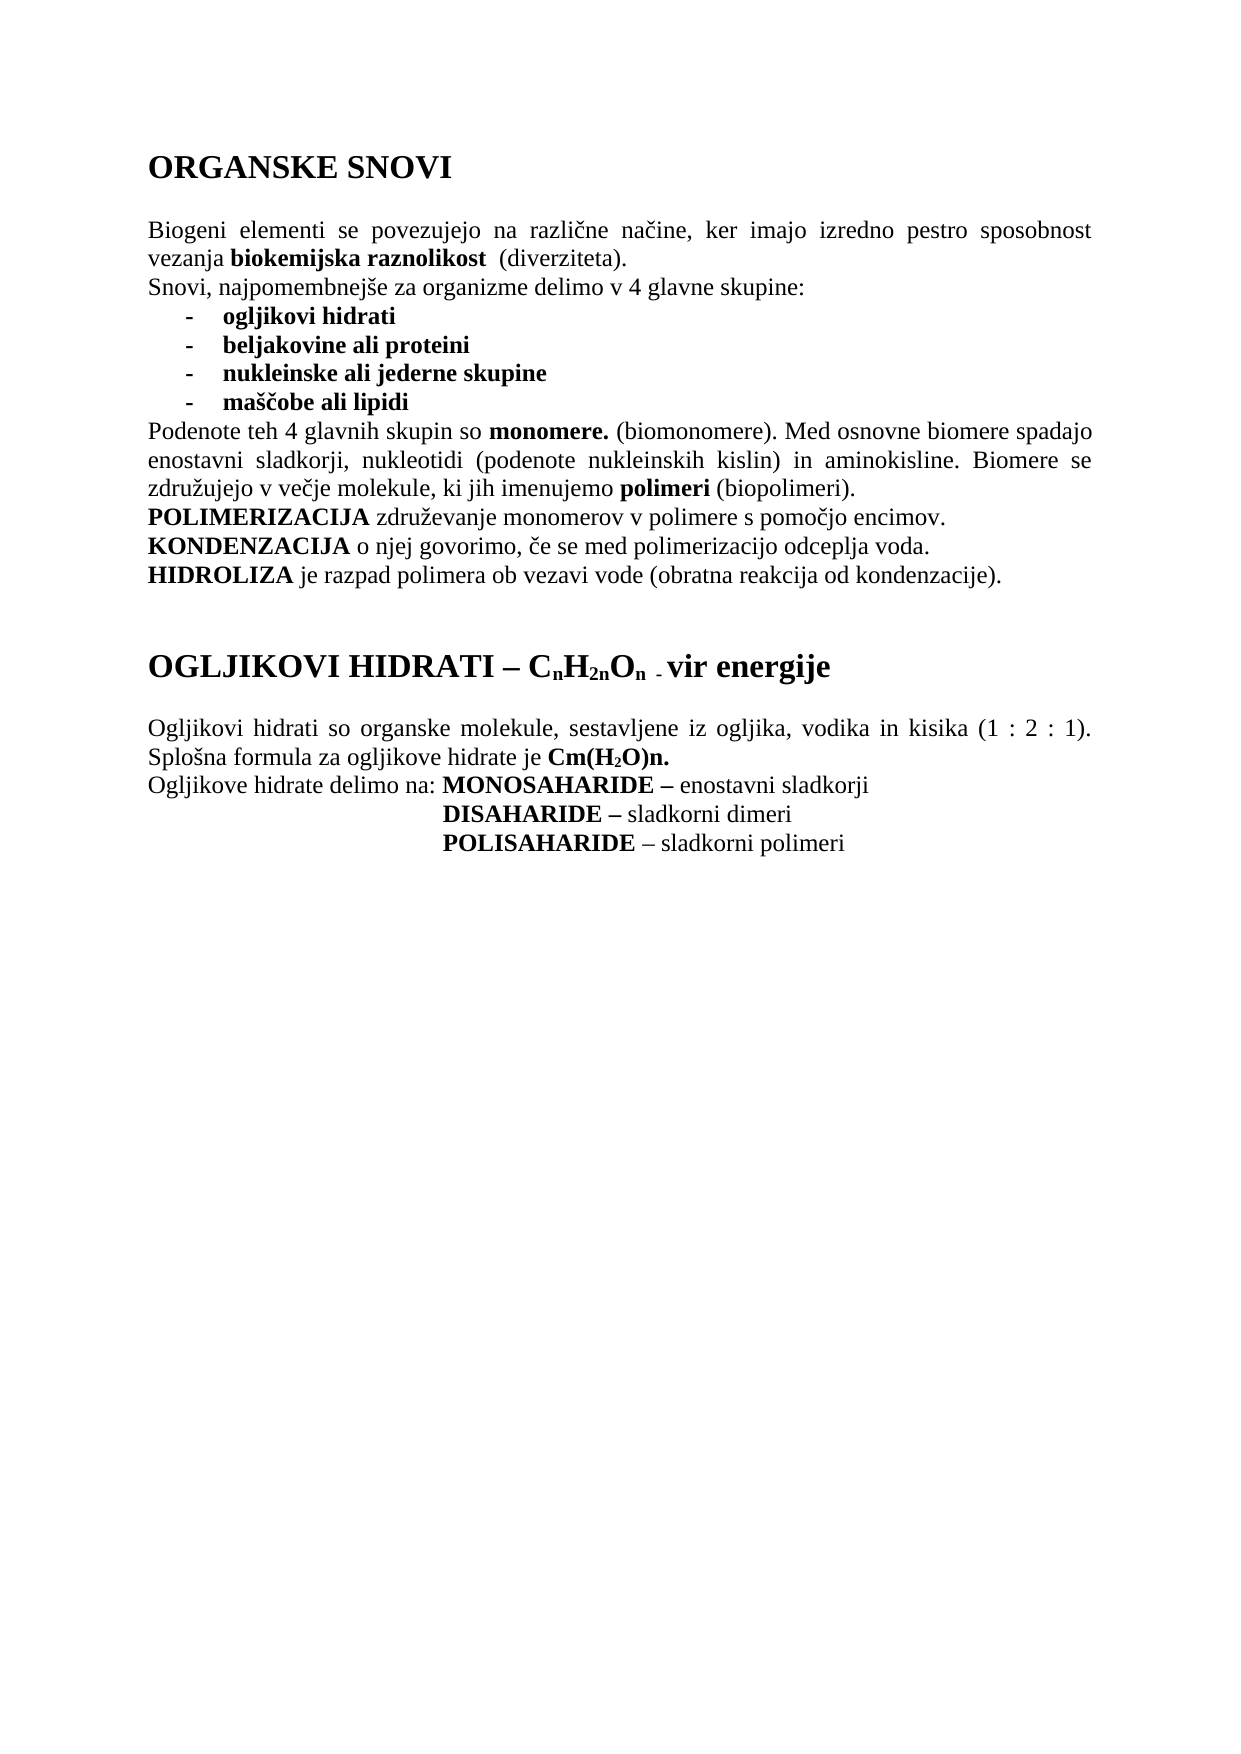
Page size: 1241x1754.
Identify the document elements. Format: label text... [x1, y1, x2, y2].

subtitle Podenote teh 4 glavnih skupin so monomere. (biomonomere). Med osnovne biomere spadajo enostavni sladkorji, nukleotidi (podenote nukleinskih kislin) in aminokisline. Biomere se združujejo v večje molekule, ki jih imenujemo polimeri (biopolimeri). [148, 416, 1093, 502]
subtitle OGLJIKOVI HIDRATI – CnH2nOn - vir energije [148, 646, 1093, 684]
subtitle ogljikovi hidrati [185, 301, 1093, 330]
subtitle POLIMERIZACIJA združevanje monomerov v polimere s pomočjo encimov. [148, 502, 1093, 531]
subtitle Biogeni elementi se povezujejo na različne načine, ker imajo izredno pestro sposobnost vezanja biokemijska raznolikost (diverziteta). [148, 215, 1093, 272]
subtitle Ogljikovi hidrati so organske molekule, sestavljene iz ogljika, vodika in kisika (1 : 2 : 1). Splošna formula za ogljikove hidrate je Cm(H2O)n. [148, 713, 1093, 771]
subtitle beljakovine ali proteini [185, 330, 1093, 358]
subtitle ORGANSKE SNOVI [148, 148, 1093, 186]
subtitle nukleinske ali jederne skupine [185, 358, 1093, 387]
subtitle Ogljikove hidrate delimo na: MONOSAHARIDE – enostavni sladkorji [148, 771, 1093, 799]
subtitle HIDROLIZA je razpad polimera ob vezavi vode (obratna reakcija od kondenzacije). [148, 560, 1093, 588]
subtitle Snovi, najpomembnejše za organizme delimo v 4 glavne skupine: [148, 272, 1093, 301]
subtitle DISAHARIDE – sladkorni dimeri [148, 799, 1093, 828]
subtitle maščobe ali lipidi [185, 387, 1093, 416]
subtitle KONDENZACIJA o njej govorimo, če se med polimerizacijo odceplja voda. [148, 531, 1093, 560]
subtitle POLISAHARIDE – sladkorni polimeri [148, 828, 1093, 857]
